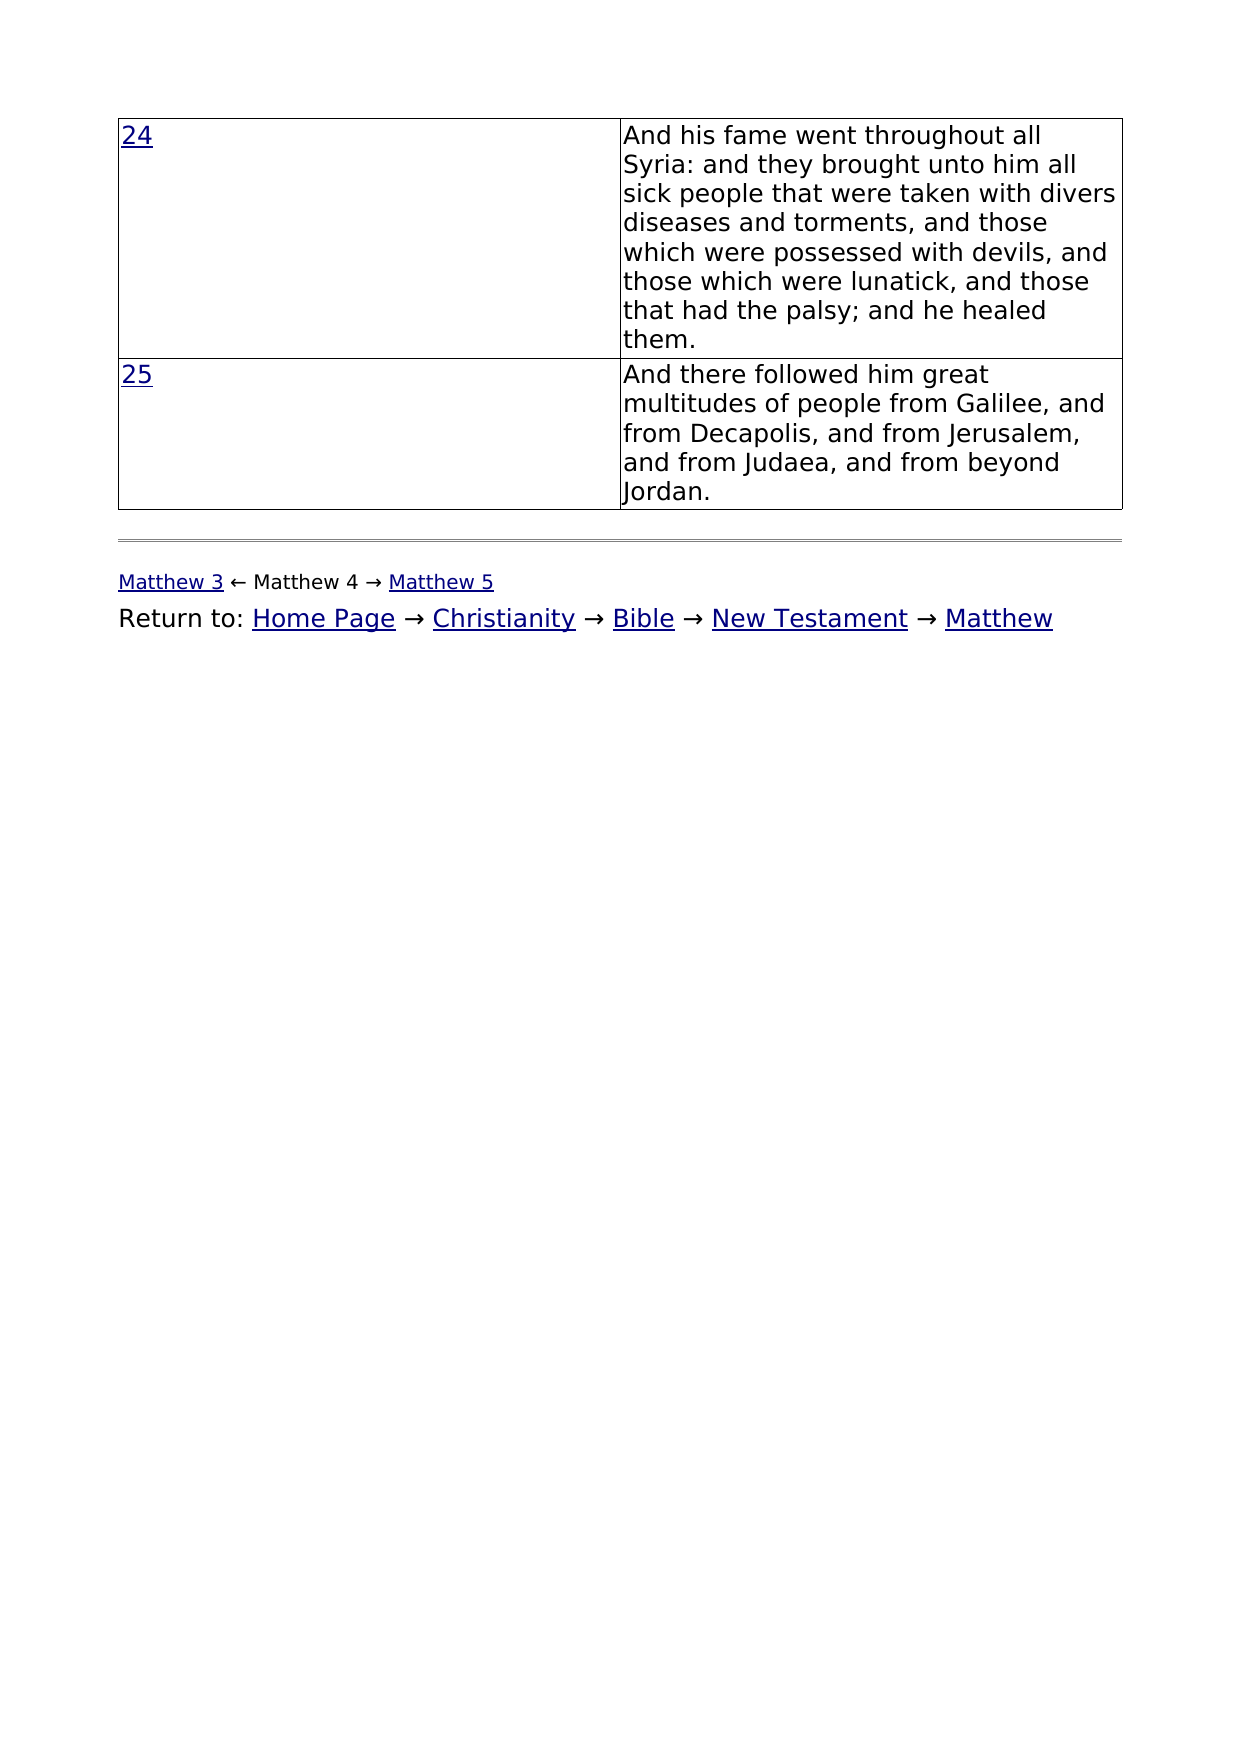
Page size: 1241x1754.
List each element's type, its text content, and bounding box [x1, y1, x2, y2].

text Return to: Home Page → Christianity → Bible → New Testament → Matthew [118, 604, 1122, 634]
table_cell And there followed him great multitudes of people from Galilee, and from Decapolis, and from Jerusalem, and from Judaea, and from beyond Jordan. [621, 359, 1122, 509]
table_cell 24 [119, 119, 620, 357]
text Matthew 3 ← Matthew 4 → Matthew 5 [118, 570, 1122, 604]
table_cell 25 [119, 359, 620, 509]
table_cell And his fame went throughout all Syria: and they brought unto him all sick people that were taken with divers diseases and torments, and those which were possessed with devils, and those which were lunatick, and those that had the palsy; and he healed them. [621, 119, 1122, 357]
